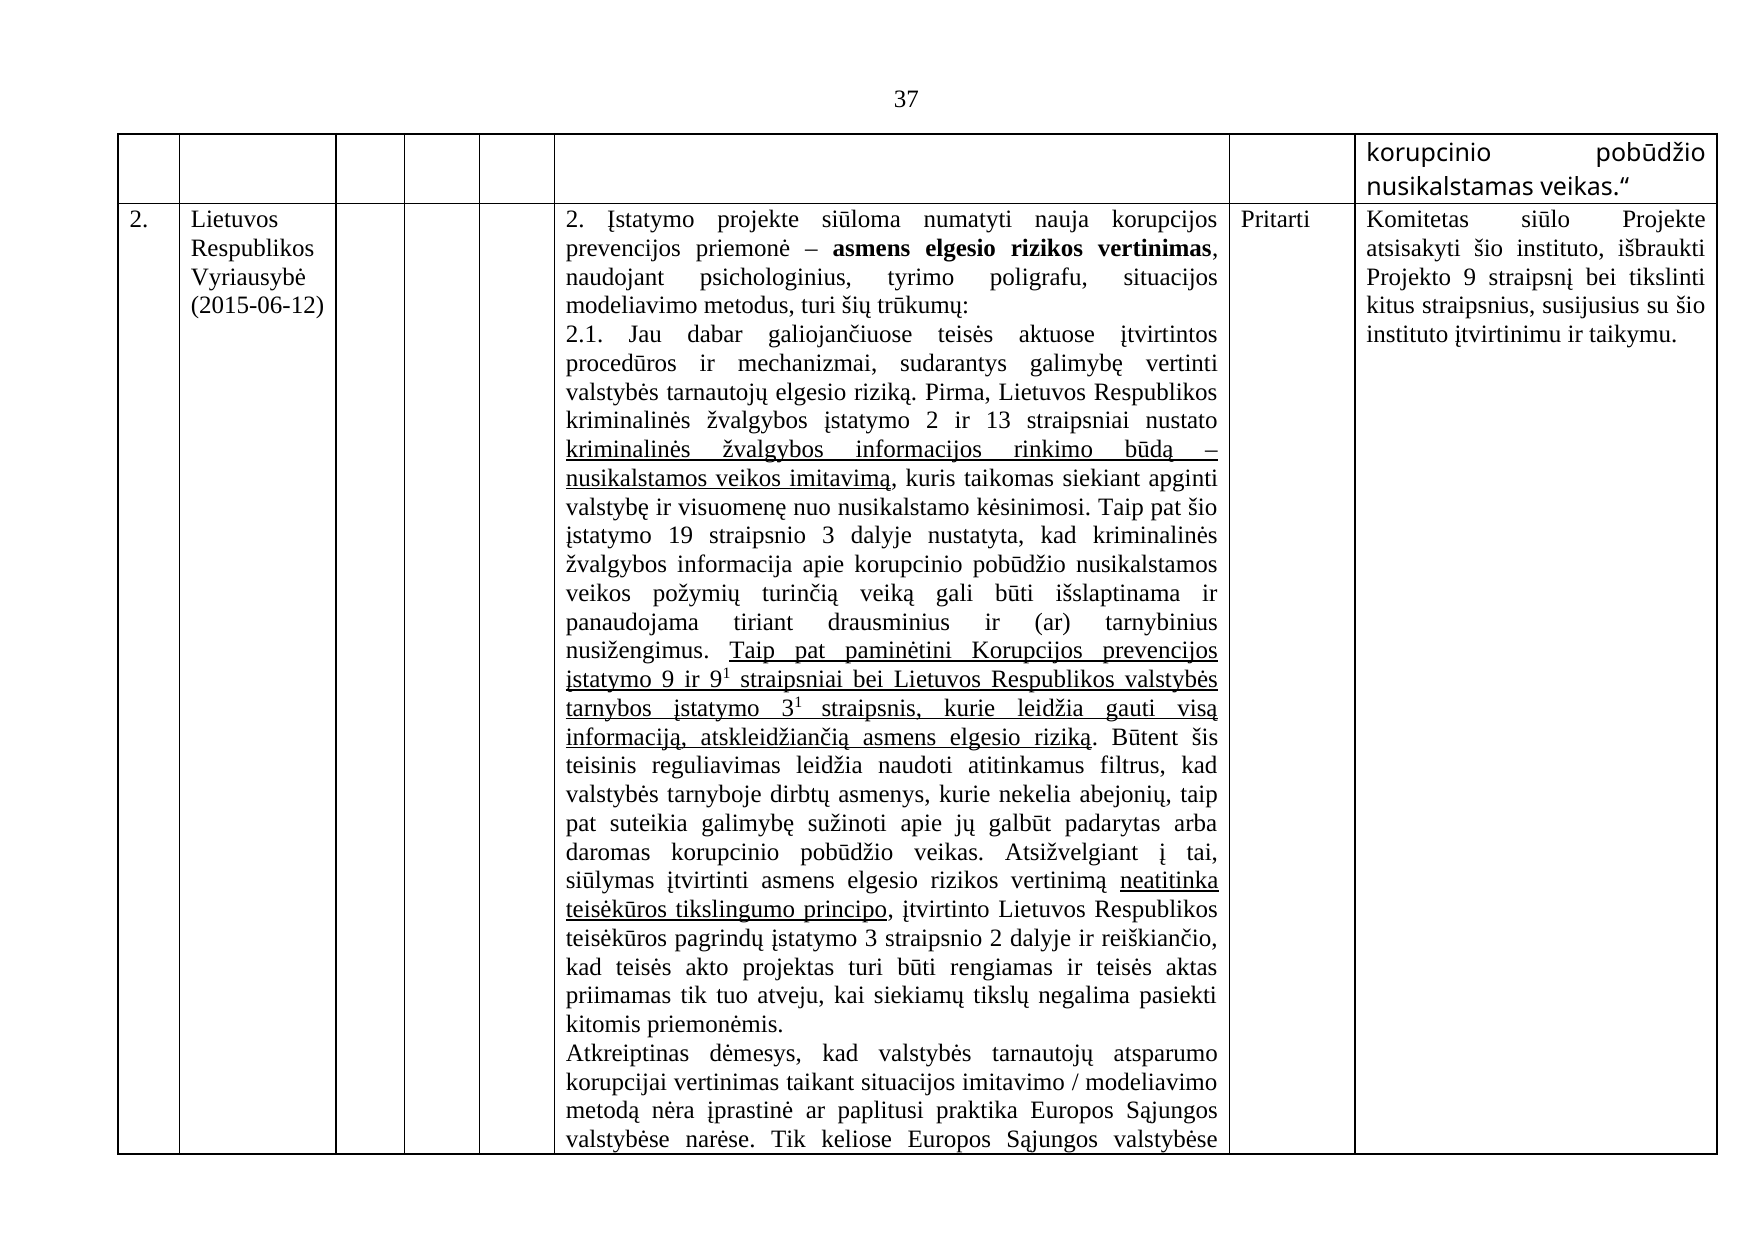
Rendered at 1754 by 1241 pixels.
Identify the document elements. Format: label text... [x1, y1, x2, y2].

table_cell Pritarti [1230, 204, 1354, 1153]
table_cell [480, 204, 554, 1153]
table_cell [180, 135, 335, 203]
table_cell 2. Įstatymo projekte siūloma numatyti nauja korupcijos prevencijos priemonė – asmens elgesio rizikos vertinimas, naudojant psichologinius, tyrimo poligrafu, situacijos modeliavimo metodus, turi šių trūkumų: 2.1. Jau dabar galiojančiuose teisės aktuose įtvirtintos procedūros ir mechanizmai, sudarantys galimybę vertinti valstybės tarnautojų elgesio riziką. Pirma, Lietuvos Respublikos kriminalinės žvalgybos įstatymo 2 ir 13 straipsniai nustato kriminalinės žvalgybos informacijos rinkimo būdą – nusikalstamos veikos imitavimą, kuris taikomas siekiant apginti valstybę ir visuomenę nuo nusikalstamo kėsinimosi. Taip pat šio įstatymo 19 straipsnio 3 dalyje nustatyta, kad kriminalinės žvalgybos informacija apie korupcinio pobūdžio nusikalstamos veikos požymių turinčią veiką gali būti išslaptinama ir panaudojama tiriant drausminius ir (ar) tarnybinius nusižengimus. Taip pat paminėtini Korupcijos prevencijos įstatymo 9 ir 91 straipsniai bei Lietuvos Respublikos valstybės tarnybos įstatymo 31 straipsnis, kurie leidžia gauti visą informaciją, atskleidžiančią asmens elgesio riziką. Būtent šis teisinis reguliavimas leidžia naudoti atitinkamus filtrus, kad valstybės tarnyboje dirbtų asmenys, kurie nekelia abejonių, taip pat suteikia galimybę sužinoti apie jų galbūt padarytas arba daromas korupcinio pobūdžio veikas. Atsižvelgiant į tai, siūlymas įtvirtinti asmens elgesio rizikos vertinimą neatitinka teisėkūros tikslingumo principo, įtvirtinto Lietuvos Respublikos teisėkūros pagrindų įstatymo 3 straipsnio 2 dalyje ir reiškiančio, kad teisės akto projektas turi būti rengiamas ir teisės aktas priimamas tik tuo atveju, kai siekiamų tikslų negalima pasiekti kitomis priemonėmis. Atkreiptinas dėmesys, kad valstybės tarnautojų atsparumo korupcijai vertinimas taikant situacijos imitavimo / modeliavimo metodą nėra įprastinė ar paplitusi praktika Europos Sąjungos valstybėse narėse. Tik keliose Europos Sąjungos valstybėse [555, 204, 1229, 1153]
table_cell [337, 135, 404, 203]
table_cell Komitetas siūlo Projekte atsisakyti šio instituto, išbraukti Projekto 9 straipsnį bei tikslinti kitus straipsnius, susijusius su šio instituto įtvirtinimu ir taikymu. [1356, 204, 1716, 1153]
table_cell Lietuvos Respublikos Vyriausybė (2015-06-12) [180, 204, 335, 1153]
table_cell [119, 135, 179, 203]
table_cell [1230, 135, 1354, 203]
table_cell [405, 204, 479, 1153]
table_cell [480, 135, 554, 203]
table_cell [337, 204, 404, 1153]
table_cell 2. [119, 204, 179, 1153]
table_cell [405, 135, 479, 203]
